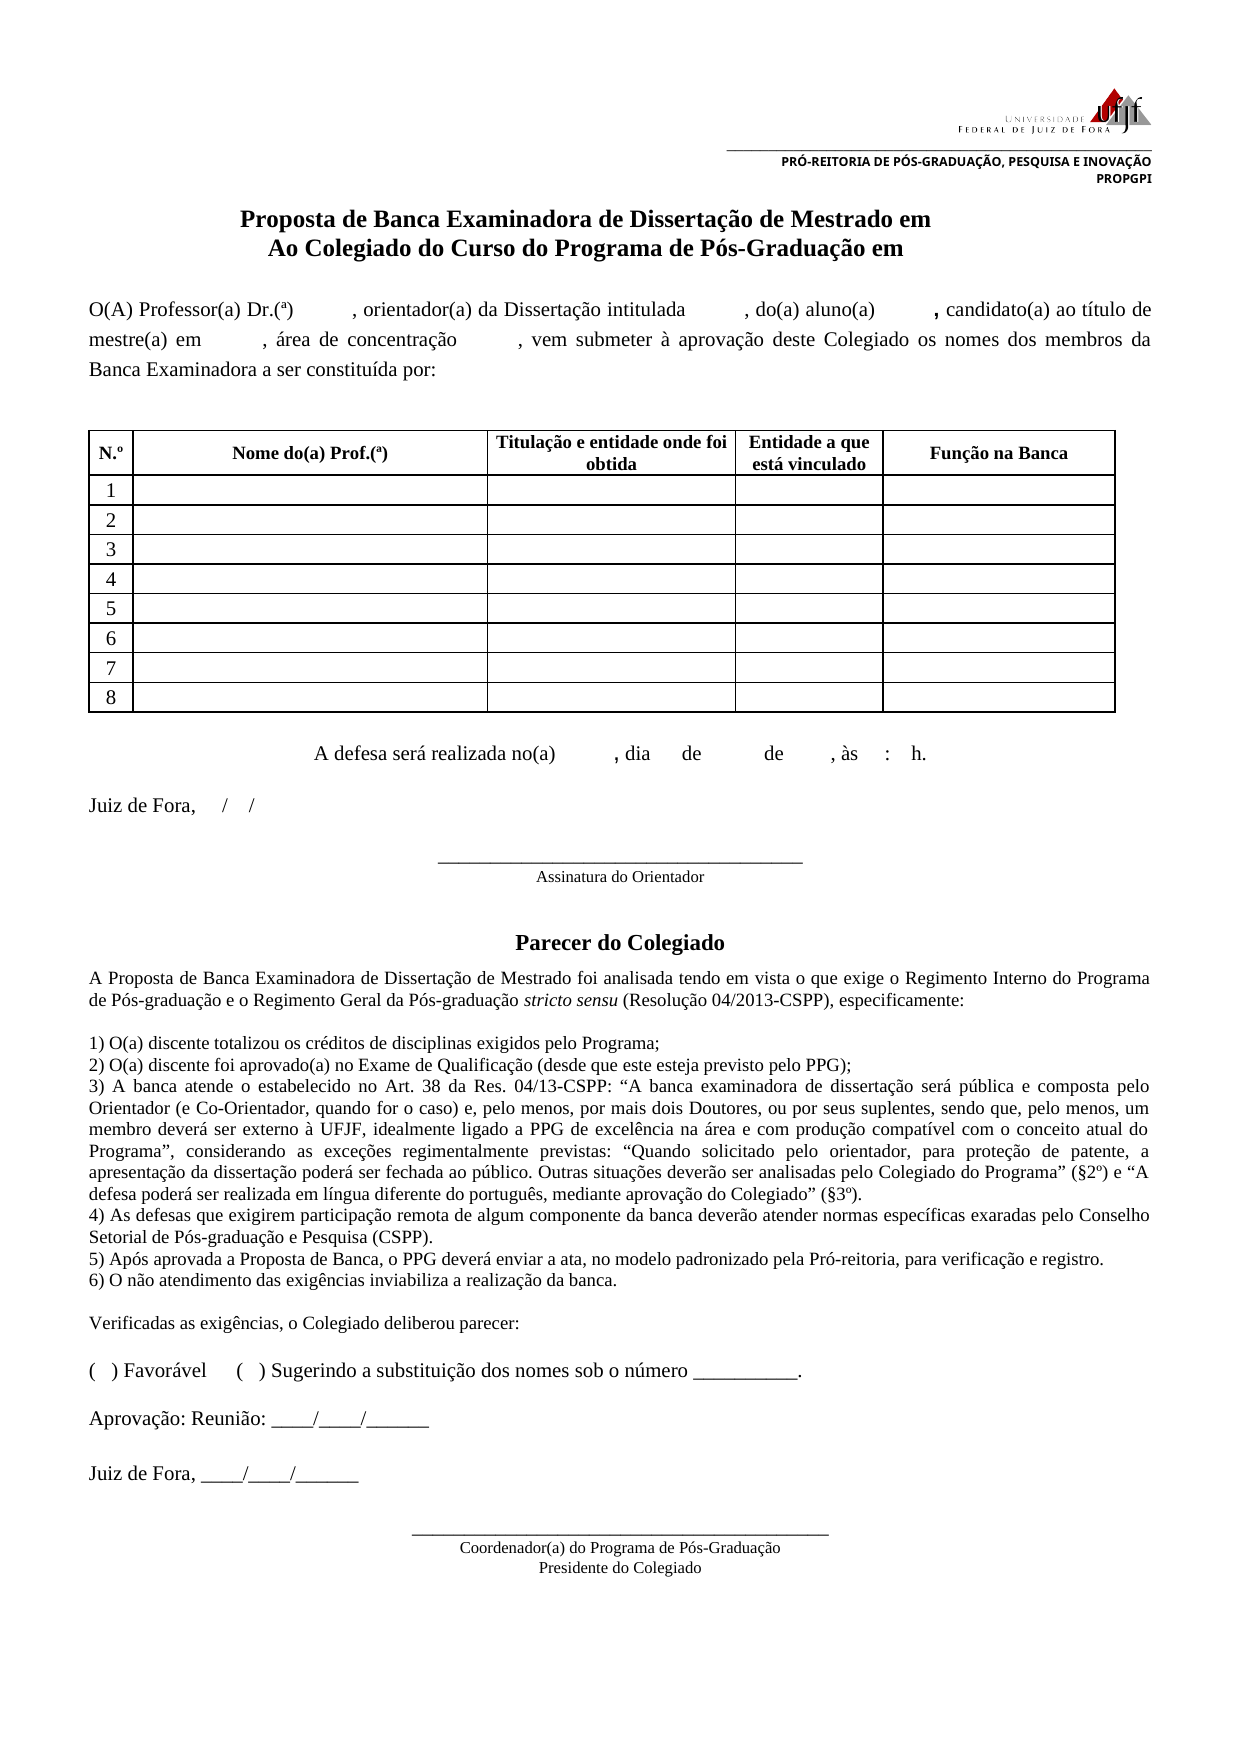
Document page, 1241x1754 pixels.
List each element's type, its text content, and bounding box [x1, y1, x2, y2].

text 5) Após aprovada a Proposta de Banca, o PPG deverá enviar a ata, no modelo padronizado pela Pró-reitoria, para verificação e registro. [89, 1247, 1152, 1269]
table_cell [736, 476, 882, 504]
table_cell [488, 683, 735, 711]
text 6) O não atendimento das exigências inviabiliza a realização da banca. [89, 1269, 1152, 1291]
table_cell [884, 476, 1114, 504]
table_cell [884, 565, 1114, 593]
table_cell [884, 594, 1114, 622]
table_cell [488, 476, 735, 504]
text Aprovação: Reunião: ____/____/______ [89, 1406, 1152, 1430]
text O(A) Professor(a) Dr.(ª) , orientador(a) da Dissertação intitulada , do(a) aluno(a) , candidato(a) ao título de mestre(a) em , área de concentração , vem submeter à aprovação deste Colegiado os nomes dos membros da Banca Examinadora a ser constituída por: [89, 291, 1152, 381]
table_cell [134, 653, 487, 681]
text Juiz de Fora, ____/____/______ [89, 1461, 1152, 1485]
text Juiz de Fora, / / [89, 789, 1152, 818]
text ___________________________________________________ [89, 134, 1152, 153]
table_header Função na Banca [884, 431, 1114, 474]
table_cell [134, 476, 487, 504]
text Verificadas as exigências, o Colegiado deliberou parecer: [89, 1312, 1152, 1334]
text A Proposta de Banca Examinadora de Dissertação de Mestrado foi analisada tendo em vista o que exige o Regimento Interno do Programa de Pós-graduação e o Regimento Geral da Pós-graduação stricto sensu (Resolução 04/2013-CSPP), especificamente: [89, 967, 1152, 1010]
table_cell 5 [90, 594, 132, 622]
table_header Entidade a que está vinculado [736, 431, 882, 474]
table_header Nome do(a) Prof.(ª) [134, 431, 487, 474]
table_cell [884, 624, 1114, 652]
table_cell [134, 565, 487, 593]
table_cell [736, 506, 882, 533]
table_cell [736, 565, 882, 593]
table_cell [884, 535, 1114, 563]
text ( ) Favorável ( ) Sugerindo a substituição dos nomes sob o número __________. [89, 1358, 1152, 1382]
table_cell [488, 565, 735, 593]
text Presidente do Colegiado [89, 1557, 1152, 1625]
table_cell [736, 535, 882, 563]
table_cell [736, 594, 882, 622]
table_cell 3 [90, 535, 132, 563]
text ___________________________________ [89, 842, 1152, 866]
table_cell [488, 624, 735, 652]
text Ao Colegiado do Curso do Programa de Pós-Graduação em [89, 233, 1152, 262]
text Coordenador(a) do Programa de Pós-Graduação [89, 1538, 1152, 1557]
table_cell [884, 506, 1114, 533]
table_cell 7 [90, 653, 132, 681]
table_cell 4 [90, 565, 132, 593]
text PROPGPI [89, 170, 1152, 187]
text A defesa será realizada no(a) , dia de de , às : h. [89, 737, 1152, 766]
text Proposta de Banca Examinadora de Dissertação de Mestrado em [89, 204, 1152, 233]
text 4) As defesas que exigirem participação remota de algum componente da banca deverão atender normas específicas exaradas pelo Conselho Setorial de Pós-graduação e Pesquisa (CSPP). [89, 1204, 1152, 1247]
table_header Titulação e entidade onde foi obtida [488, 431, 735, 474]
table_cell [134, 535, 487, 563]
text Assinatura do Orientador [89, 866, 1152, 886]
text ________________________________________ [89, 1514, 1152, 1538]
table_cell [134, 683, 487, 711]
table_cell 8 [90, 683, 132, 711]
table_cell [134, 624, 487, 652]
table_cell [488, 506, 735, 533]
table_header N.º [90, 431, 132, 474]
table_cell [736, 683, 882, 711]
table_cell [488, 535, 735, 563]
text Parecer do Colegiado [89, 929, 1152, 955]
text PRÓ-REITORIA DE PÓS-GRADUAÇÃO, PESQUISA E INOVAÇÃO [89, 153, 1152, 170]
table_cell 1 [90, 476, 132, 504]
table_cell 2 [90, 506, 132, 533]
table_cell [736, 653, 882, 681]
table_cell [488, 594, 735, 622]
text 2) O(a) discente foi aprovado(a) no Exame de Qualificação (desde que este esteja previsto pelo PPG); [89, 1053, 1152, 1075]
table_cell 6 [90, 624, 132, 652]
table_cell [134, 594, 487, 622]
table_cell [134, 506, 487, 533]
table_cell [884, 653, 1114, 681]
text 3) A banca atende o estabelecido no Art. 38 da Res. 04/13-CSPP: “A banca examinadora de dissertação será pública e composta pelo Orientador (e Co-Orientador, quando for o caso) e, pelo menos, por mais dois Doutores, ou por seus suplentes, sendo que, pelo menos, um membro deverá ser externo à UFJF, idealmente ligado a PPG de excelência na área e com produção compatível com o conceito atual do Programa”, considerando as exceções regimentalmente previstas: “Quando solicitado pelo orientador, para proteção de patente, a apresentação da dissertação poderá ser fechada ao público. Outras situações deverão ser analisadas pelo Colegiado do Programa” (§2º) e “A defesa poderá ser realizada em língua diferente do português, mediante aprovação do Colegiado” (§3º). [89, 1075, 1152, 1204]
table_cell [488, 653, 735, 681]
table_cell [884, 683, 1114, 711]
text 1) O(a) discente totalizou os créditos de disciplinas exigidos pelo Programa; [89, 1032, 1152, 1053]
table_cell [736, 624, 882, 652]
